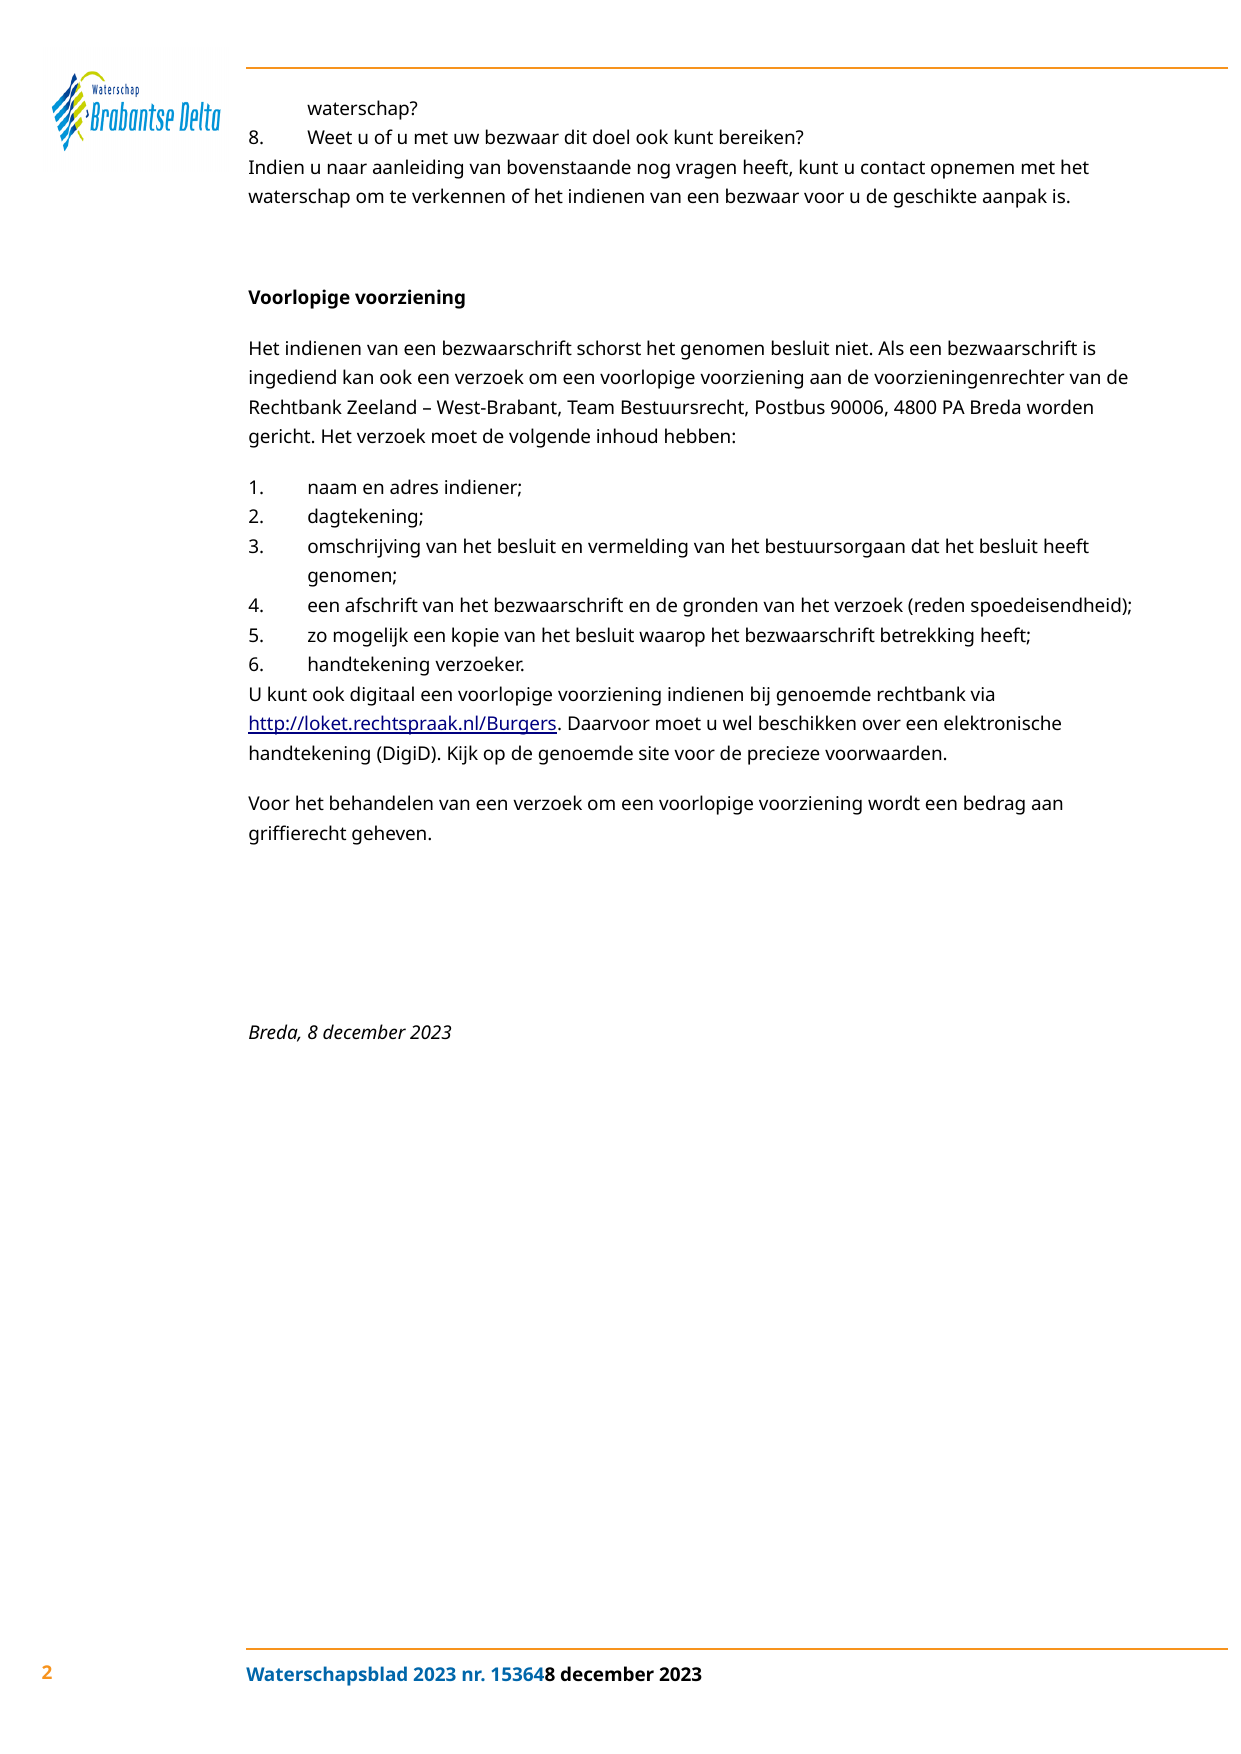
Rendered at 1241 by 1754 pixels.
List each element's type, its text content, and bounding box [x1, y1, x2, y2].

list handtekening verzoeker. [248, 651, 1152, 677]
list een afschrift van het bezwaarschrift en de gronden van het verzoek (reden spoedeisendheid); [248, 592, 1152, 618]
list dagtekening; [248, 503, 1152, 529]
list Weet u of u met uw bezwaar dit doel ook kunt bereiken? [248, 124, 1152, 150]
list zo mogelijk een kopie van het besluit waarop het bezwaarschrift betrekking heeft; [248, 622, 1152, 648]
text Voor het behandelen van een verzoek om een voorlopige voorziening wordt een bedrag aan griffierecht geheven. [248, 791, 1152, 846]
text Voorlopige voorziening [248, 284, 1152, 310]
text Indien u naar aanleiding van bovenstaande nog vragen heeft, kunt u contact opnemen met het waterschap om te verkennen of het indienen van een bezwaar voor u de geschikte aanpak is. [248, 154, 1152, 209]
list omschrijving van het besluit en vermelding van het bestuursorgaan dat het besluit heeft genomen; [248, 533, 1152, 588]
text U kunt ook digitaal een voorlopige voorziening indienen bij genoemde rechtbank via http://loket.rechtspraak.nl/Burgers. Daarvoor moet u wel beschikken over een elektronische handtekening (DigiD). Kijk op de genoemde site voor de precieze voorwaarden. [248, 681, 1152, 766]
text Breda, 8 december 2023 [248, 1019, 1152, 1045]
picture [41, 47, 231, 172]
list waterschap? [248, 95, 1152, 121]
text Het indienen van een bezwaarschrift schorst het genomen besluit niet. Als een bezwaarschrift is ingediend kan ook een verzoek om een voorlopige voorziening aan de voorzieningenrechter van de Rechtbank Zeeland – West-Brabant, Team Bestuursrecht, Postbus 90006, 4800 PA Breda worden gericht. Het verzoek moet de volgende inhoud hebben: [248, 335, 1152, 449]
list naam en adres indiener; [248, 474, 1152, 500]
